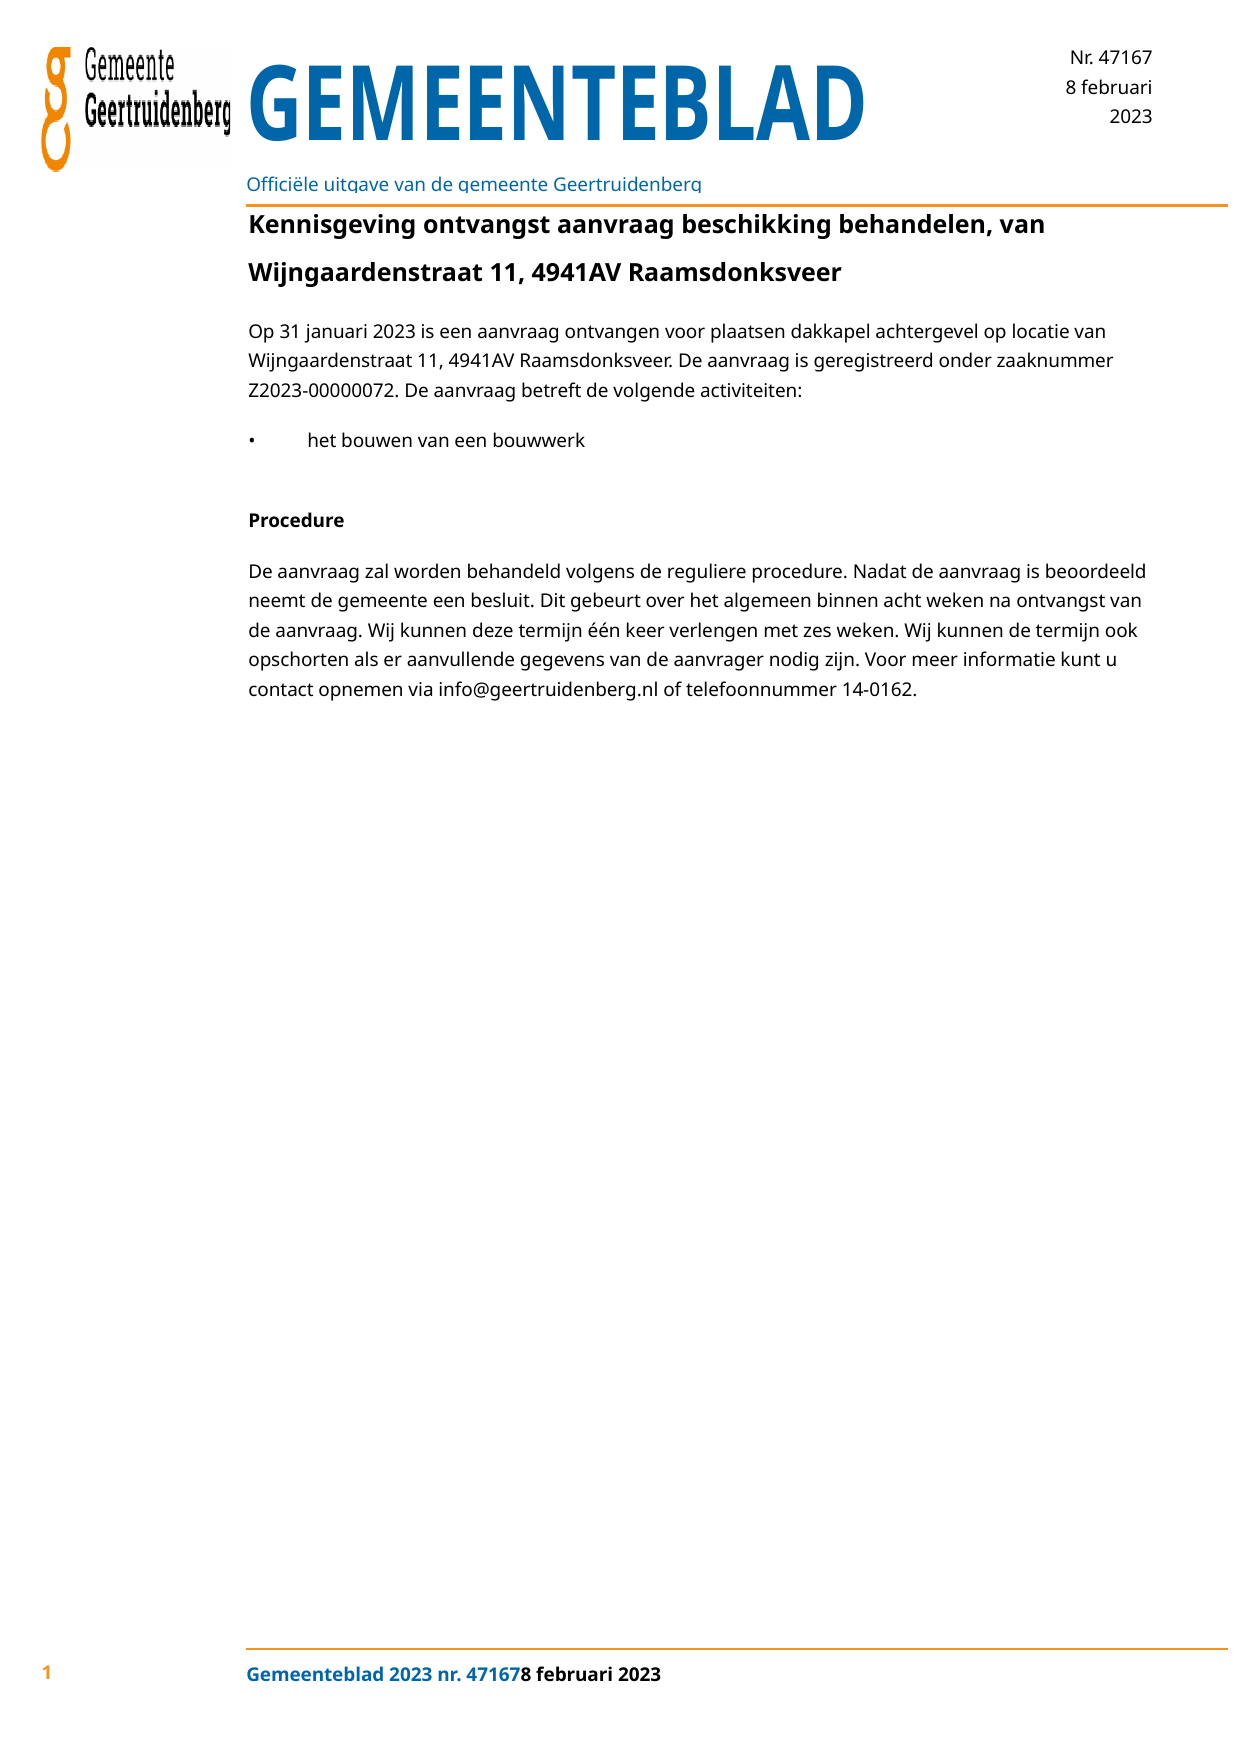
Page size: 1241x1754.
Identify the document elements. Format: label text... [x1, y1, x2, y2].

text Procedure [248, 507, 1152, 533]
text Kennisgeving ontvangst aanvraag beschikking behandelen, van Wijngaardenstraat 11, 4941AV Raamsdonksveer [248, 207, 1152, 288]
picture [41, 47, 231, 172]
text Op 31 januari 2023 is een aanvraag ontvangen voor plaatsen dakkapel achtergevel op locatie van Wijngaardenstraat 11, 4941AV Raamsdonksveer. De aanvraag is geregistreerd onder zaaknummer Z2023-00000072. De aanvraag betreft de volgende activiteiten: [248, 318, 1152, 403]
list het bouwen van een bouwwerk [248, 427, 1152, 453]
text De aanvraag zal worden behandeld volgens de reguliere procedure. Nadat de aanvraag is beoordeeld neemt de gemeente een besluit. Dit gebeurt over het algemeen binnen acht weken na ontvangst van de aanvraag. Wij kunnen deze termijn één keer verlengen met zes weken. Wij kunnen de termijn ook opschorten als er aanvullende gegevens van de aanvrager nodig zijn. Voor meer informatie kunt u contact opnemen via info@geertruidenberg.nl of telefoonnummer 14-0162. [248, 558, 1152, 702]
